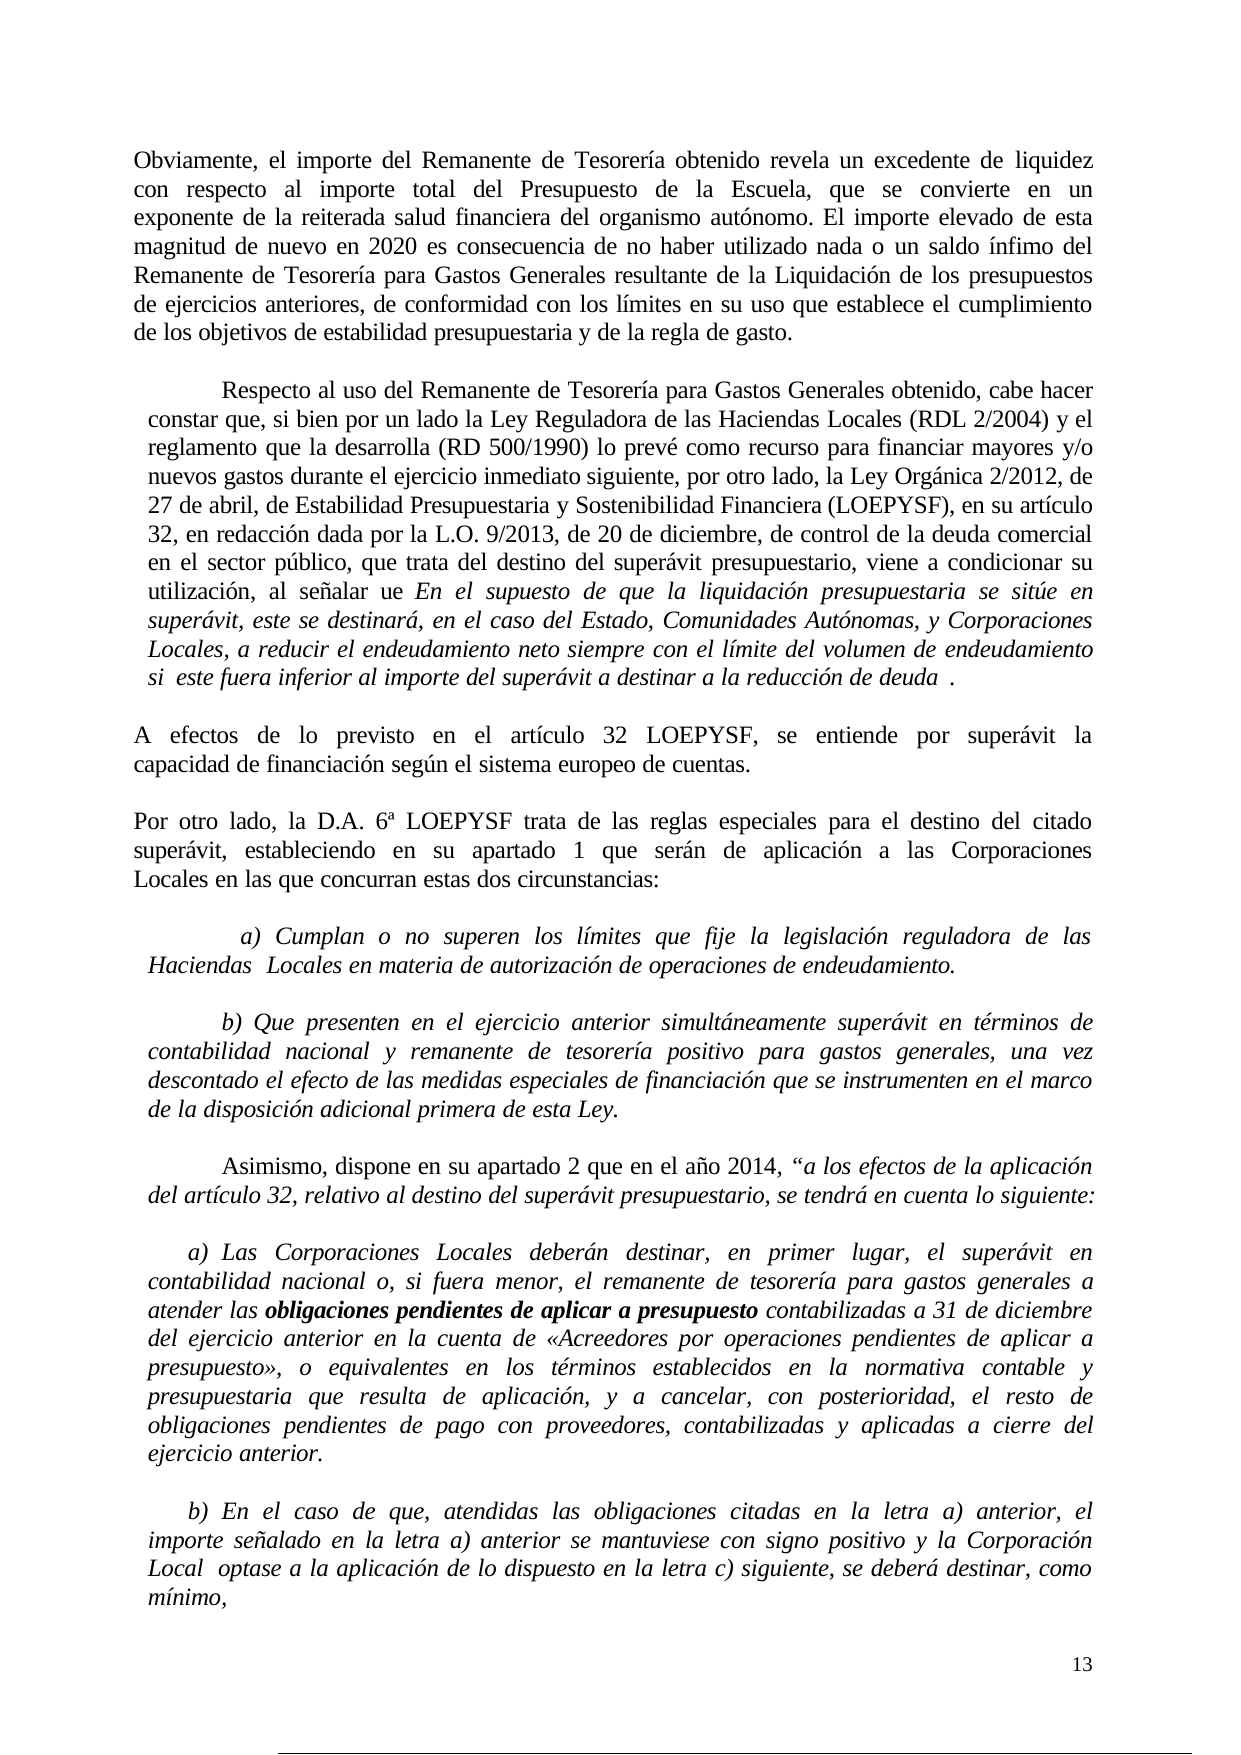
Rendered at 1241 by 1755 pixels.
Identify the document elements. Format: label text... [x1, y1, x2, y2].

text Respecto al uso del Remanente de Tesorería para Gastos Generales obtenido, cabe hacer constar que, si bien por un lado la Ley Reguladora de las Haciendas Locales (RDL 2/2004) y el reglamento que la desarrolla (RD 500/1990) lo prevé como recurso para financiar mayores y/o nuevos gastos durante el ejercicio inmediato siguiente, por otro lado, la Ley Orgánica 2/2012, de 27 de abril, de Estabilidad Presupuestaria y Sostenibilidad Financiera (LOEPYSF), en su artículo 32, en redacción dada por la L.O. 9/2013, de 20 de diciembre, de control de la deuda comercial en el sector público, que trata del destino del superávit presupuestario, viene a condicionar su utilización, al señalar ue En el supuesto de que la liquidación presupuestaria se sitúe en superávit, este se destinará, en el caso del Estado, Comunidades Autónomas, y Corporaciones Locales, a reducir el endeudamiento neto siempre con el límite del volumen de endeudamiento si este fuera inferior al importe del superávit a destinar a la reducción de deuda . [148, 375, 1094, 691]
text b) Que presenten en el ejercicio anterior simultáneamente superávit en términos de contabilidad nacional y remanente de tesorería positivo para gastos generales, una vez descontado el efecto de las medidas especiales de financiación que se instrumenten en el marco de la disposición adicional primera de esta Ley. [148, 1007, 1093, 1122]
text A efectos de lo previsto en el artículo 32 LOEPYSF, se entiende por superávit la capacidad de financiación según el sistema europeo de cuentas. [133, 720, 1093, 777]
text Asimismo, dispone en su apartado 2 que en el año 2014, “a los efectos de la aplicación [221, 1151, 1105, 1180]
text a) Cumplan o no superen los límites que fije la legislación reguladora de las Haciendas Locales en materia de autorización de operaciones de endeudamiento. [148, 921, 1094, 979]
text Por otro lado, la D.A. 6ª LOEPYSF trata de las reglas especiales para el destino del citado superávit, estableciendo en su apartado 1 que serán de aplicación a las Corporaciones Locales en las que concurran estas dos circunstancias: [133, 806, 1093, 892]
text del artículo 32, relativo al destino del superávit presupuestario, se tendrá en cuenta lo siguiente: [148, 1180, 1105, 1208]
list En el caso de que, atendidas las obligaciones citadas en la letra a) anterior, el importe señalado en la letra a) anterior se mantuviese con signo positivo y la Corporación Local optase a la aplicación de lo dispuesto en la letra c) siguiente, se deberá destinar, como mínimo, [133, 1496, 1093, 1611]
text Obviamente, el importe del Remanente de Tesorería obtenido revela un excedente de liquidez con respecto al importe total del Presupuesto de la Escuela, que se convierte en un exponente de la reiterada salud financiera del organismo autónomo. El importe elevado de esta magnitud de nuevo en 2020 es consecuencia de no haber utilizado nada o un saldo ínfimo del Remanente de Tesorería para Gastos Generales resultante de la Liquidación de los presupuestos de ejercicios anteriores, de conformidad con los límites en su uso que establece el cumplimiento de los objetivos de estabilidad presupuestaria y de la regla de gasto. [133, 145, 1093, 346]
list Las Corporaciones Locales deberán destinar, en primer lugar, el superávit en contabilidad nacional o, si fuera menor, el remanente de tesorería para gastos generales a atender las obligaciones pendientes de aplicar a presupuesto contabilizadas a 31 de diciembre del ejercicio anterior en la cuenta de «Acreedores por operaciones pendientes de aplicar a presupuesto», o equivalentes en los términos establecidos en la normativa contable y presupuestaria que resulta de aplicación, y a cancelar, con posterioridad, el resto de obligaciones pendientes de pago con proveedores, contabilizadas y aplicadas a cierre del ejercicio anterior. [133, 1237, 1094, 1467]
